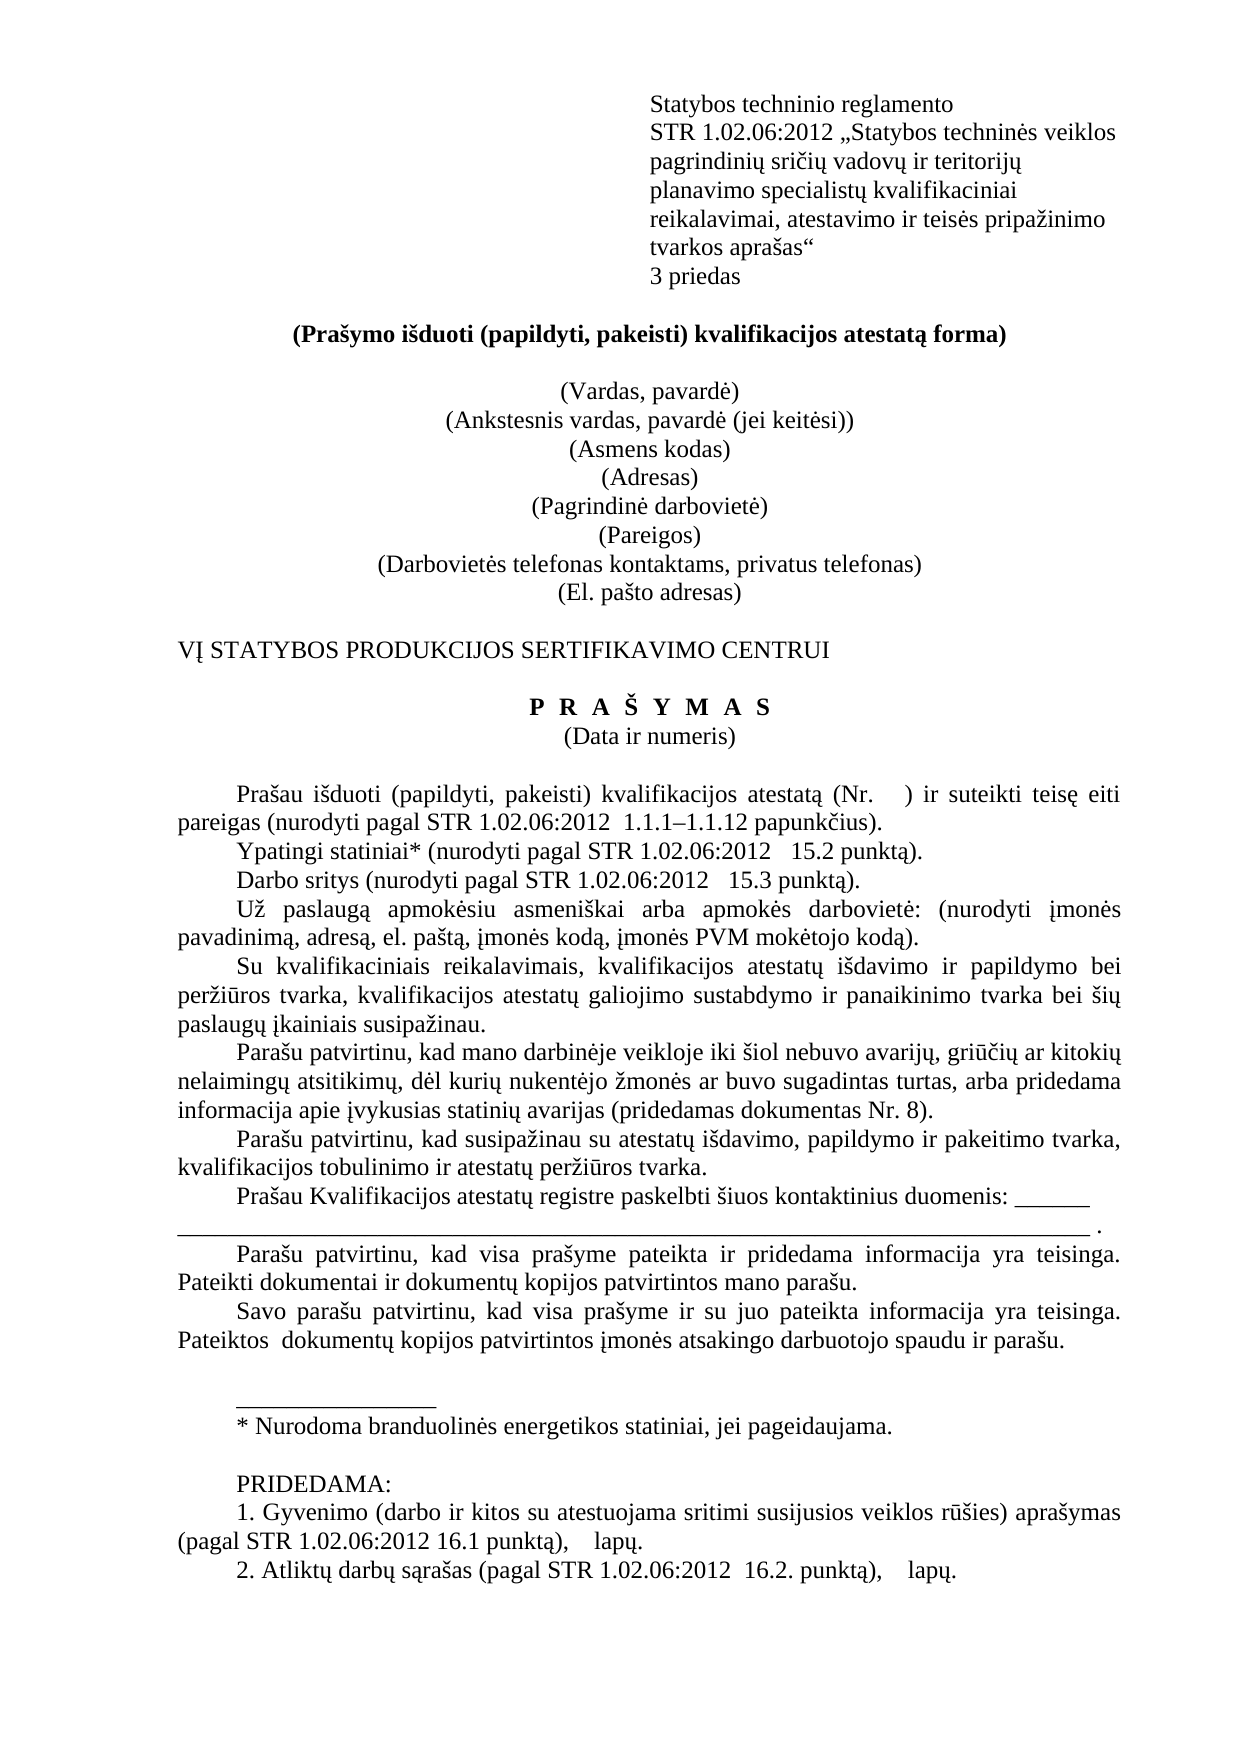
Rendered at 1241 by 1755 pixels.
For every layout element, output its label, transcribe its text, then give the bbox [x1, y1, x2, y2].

text (Adresas) [177, 462, 1122, 491]
text (Darbovietės telefonas kontaktams, privatus telefonas) [177, 549, 1122, 577]
text Darbo sritys (nurodyti pagal STR 1.02.06:2012 15.3 punktą). [177, 865, 1122, 894]
text Su kvalifikaciniais reikalavimais, kvalifikacijos atestatų išdavimo ir papildymo bei peržiūros tvarka, kvalifikacijos atestatų galiojimo sustabdymo ir panaikinimo tvarka bei šių paslaugų įkainiais susipažinau. [177, 951, 1122, 1037]
text Prašau išduoti (papildyti, pakeisti) kvalifikacijos atestatą (Nr. ) ir suteikti teisę eiti pareigas (nurodyti pagal STR 1.02.06:2012 1.1.1–1.1.12 papunkčius). [177, 779, 1122, 836]
text (Pareigos) [177, 520, 1122, 549]
text Statybos techninio reglamento [649, 89, 1122, 117]
text PRIDEDAMA: [177, 1469, 1122, 1497]
text 3 priedas [649, 261, 1122, 290]
text Parašu patvirtinu, kad susipažinau su atestatų išdavimo, papildymo ir pakeitimo tvarka, kvalifikacijos tobulinimo ir atestatų peržiūros tvarka. [177, 1124, 1122, 1181]
text (El. pašto adresas) [177, 577, 1122, 606]
text (Vardas, pavardė) [177, 376, 1122, 405]
text Už paslaugą apmokėsiu asmeniškai arba apmokės darbovietė: (nurodyti įmonės pavadinimą, adresą, el. paštą, įmonės kodą, įmonės PVM mokėtojo kodą). [177, 894, 1122, 951]
text ________________ [177, 1382, 1122, 1411]
text Savo parašu patvirtinu, kad visa prašyme ir su juo pateikta informacija yra teisinga. Pateiktos dokumentų kopijos patvirtintos įmonės atsakingo darbuotojo spaudu ir parašu. [177, 1296, 1122, 1354]
text (Asmens kodas) [177, 434, 1122, 462]
text Parašu patvirtinu, kad visa prašyme pateikta ir pridedama informacija yra teisinga. Pateikti dokumentai ir dokumentų kopijos patvirtintos mano parašu. [177, 1239, 1122, 1296]
text VĮ STATYBOS PRODUKCIJOS SERTIFIKAVIMO CENTRUI [177, 635, 1122, 664]
text (Pagrindinė darbovietė) [177, 491, 1122, 520]
text (Ankstesnis vardas, pavardė (jei keitėsi)) [177, 405, 1122, 434]
text * Nurodoma branduolinės energetikos statiniai, jei pageidaujama. [177, 1411, 1122, 1440]
text P R A Š Y M A S [177, 692, 1122, 721]
text _________________________________________________________________________ . [177, 1210, 1122, 1239]
text 1. Gyvenimo (darbo ir kitos su atestuojama sritimi susijusios veiklos rūšies) aprašymas (pagal STR 1.02.06:2012 16.1 punktą), lapų. [177, 1497, 1122, 1555]
text Prašau Kvalifikacijos atestatų registre paskelbti šiuos kontaktinius duomenis: ______ [177, 1181, 1122, 1210]
text 2. Atliktų darbų sąrašas (pagal STR 1.02.06:2012 16.2. punktą), lapų. [177, 1555, 1122, 1584]
text STR 1.02.06:2012 „Statybos techninės veiklos pagrindinių sričių vadovų ir teritorijų planavimo specialistų kvalifikaciniai reikalavimai, atestavimo ir teisės pripažinimo tvarkos aprašas“ [649, 117, 1122, 261]
text (Prašymo išduoti (papildyti, pakeisti) kvalifikacijos atestatą forma) [177, 319, 1122, 347]
text Ypatingi statiniai* (nurodyti pagal STR 1.02.06:2012 15.2 punktą). [177, 836, 1122, 865]
text Parašu patvirtinu, kad mano darbinėje veikloje iki šiol nebuvo avarijų, griūčių ar kitokių nelaimingų atsitikimų, dėl kurių nukentėjo žmonės ar buvo sugadintas turtas, arba pridedama informacija apie įvykusias statinių avarijas (pridedamas dokumentas Nr. 8). [177, 1037, 1122, 1124]
text (Data ir numeris) [177, 721, 1122, 750]
